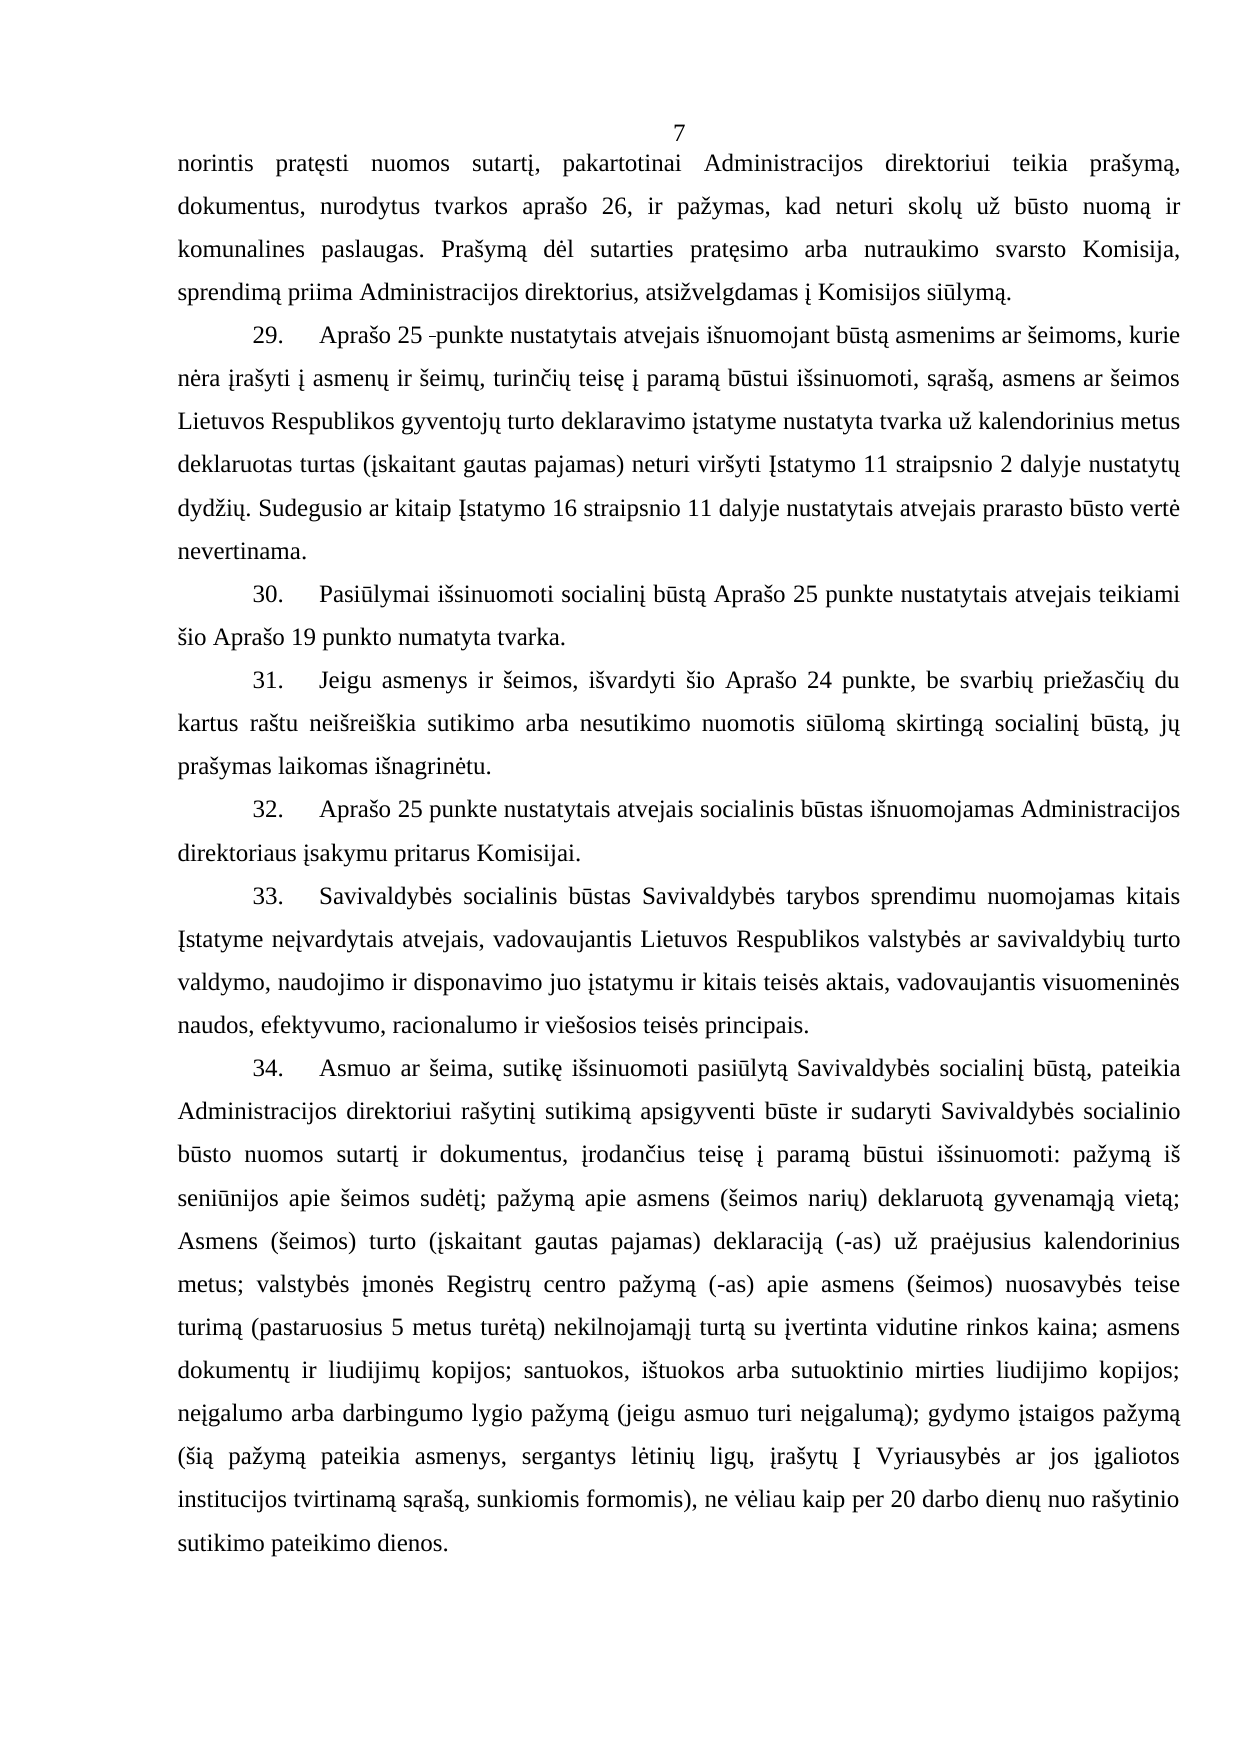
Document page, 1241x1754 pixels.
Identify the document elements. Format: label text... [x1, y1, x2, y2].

text 32. Aprašo 25 punkte nustatytais atvejais socialinis būstas išnuomojamas Administracijos direktoriaus įsakymu pritarus Komisijai. [177, 794, 1181, 866]
text 30. Pasiūlymai išsinuomoti socialinį būstą Aprašo 25 punkte nustatytais atvejais teikiami šio Aprašo 19 punkto numatyta tvarka. [177, 579, 1181, 651]
text norintis pratęsti nuomos sutartį, pakartotinai Administracijos direktoriui teikia prašymą, dokumentus, nurodytus tvarkos aprašo 26, ir pažymas, kad neturi skolų už būsto nuomą ir komunalines paslaugas. Prašymą dėl sutarties pratęsimo arba nutraukimo svarsto Komisija, sprendimą priima Administracijos direktorius, atsižvelgdamas į Komisijos siūlymą. [177, 148, 1181, 306]
text 33. Savivaldybės socialinis būstas Savivaldybės tarybos sprendimu nuomojamas kitais Įstatyme neįvardytais atvejais, vadovaujantis Lietuvos Respublikos valstybės ar savivaldybių turto valdymo, naudojimo ir disponavimo juo įstatymu ir kitais teisės aktais, vadovaujantis visuomeninės naudos, efektyvumo, racionalumo ir viešosios teisės principais. [177, 881, 1181, 1039]
text 29. Aprašo 25 punkte nustatytais atvejais išnuomojant būstą asmenims ar šeimoms, kurie nėra įrašyti į asmenų ir šeimų, turinčių teisę į paramą būstui išsinuomoti, sąrašą, asmens ar šeimos Lietuvos Respublikos gyventojų turto deklaravimo įstatyme nustatyta tvarka už kalendorinius metus deklaruotas turtas (įskaitant gautas pajamas) neturi viršyti Įstatymo 11 straipsnio 2 dalyje nustatytų dydžių. Sudegusio ar kitaip Įstatymo 16 straipsnio 11 dalyje nustatytais atvejais prarasto būsto vertė nevertinama. [177, 320, 1181, 564]
text 31. Jeigu asmenys ir šeimos, išvardyti šio Aprašo 24 punkte, be svarbių priežasčių du kartus raštu neišreiškia sutikimo arba nesutikimo nuomotis siūlomą skirtingą socialinį būstą, jų prašymas laikomas išnagrinėtu. [177, 665, 1181, 780]
text 34. Asmuo ar šeima, sutikę išsinuomoti pasiūlytą Savivaldybės socialinį būstą, pateikia Administracijos direktoriui rašytinį sutikimą apsigyventi būste ir sudaryti Savivaldybės socialinio būsto nuomos sutartį ir dokumentus, įrodančius teisę į paramą būstui išsinuomoti: pažymą iš seniūnijos apie šeimos sudėtį; pažymą apie asmens (šeimos narių) deklaruotą gyvenamąją vietą; Asmens (šeimos) turto (įskaitant gautas pajamas) deklaraciją (-as) už praėjusius kalendorinius metus; valstybės įmonės Registrų centro pažymą (-as) apie asmens (šeimos) nuosavybės teise turimą (pastaruosius 5 metus turėtą) nekilnojamąjį turtą su įvertinta vidutine rinkos kaina; asmens dokumentų ir liudijimų kopijos; santuokos, ištuokos arba sutuoktinio mirties liudijimo kopijos; neįgalumo arba darbingumo lygio pažymą (jeigu asmuo turi neįgalumą); gydymo įstaigos pažymą (šią pažymą pateikia asmenys, sergantys lėtinių ligų, įrašytų Į Vyriausybės ar jos įgaliotos institucijos tvirtinamą sąrašą, sunkiomis formomis), ne vėliau kaip per 20 darbo dienų nuo rašytinio sutikimo pateikimo dienos. [177, 1053, 1181, 1556]
